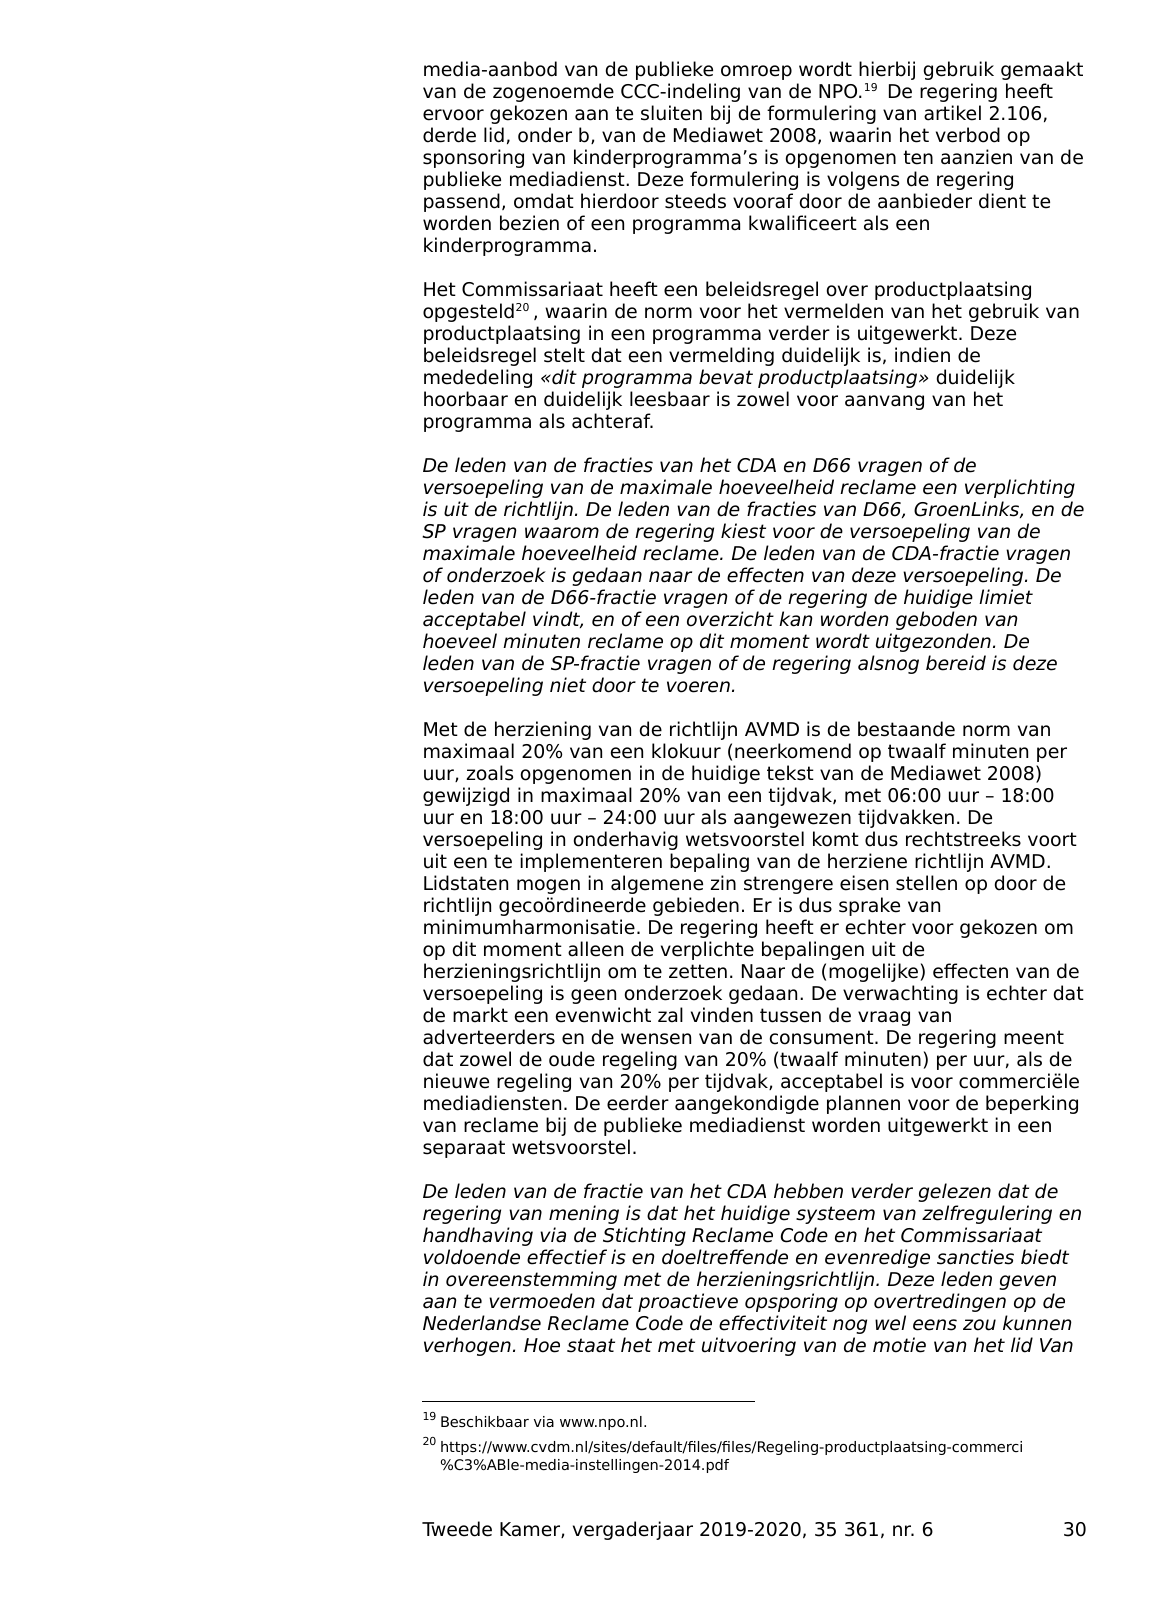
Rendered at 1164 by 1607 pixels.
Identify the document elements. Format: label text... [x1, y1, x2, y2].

text media-aanbod van de publieke omroep wordt hierbij gebruik gemaakt van de zogenoemde CCC-indeling van de NPO. De regering heeft ervoor gekozen aan te sluiten bij de formulering van artikel 2.106, derde lid, onder b, van de Mediawet 2008, waarin het verbod op sponsoring van kinderprogramma’s is opgenomen ten aanzien van de publieke mediadienst. Deze formulering is volgens de regering passend, omdat hierdoor steeds vooraf door de aanbieder dient te worden bezien of een programma kwalificeert als een kinderprogramma. [422, 59, 1087, 257]
text Met de herziening van de richtlijn AVMD is de bestaande norm van maximaal 20% van een klokuur (neerkomend op twaalf minuten per uur, zoals opgenomen in de huidige tekst van de Mediawet 2008) gewijzigd in maximaal 20% van een tijdvak, met 06:00 uur – 18:00 uur en 18:00 uur – 24:00 uur als aangewezen tijdvakken. De versoepeling in onderhavig wetsvoorstel komt dus rechtstreeks voort uit een te implementeren bepaling van de herziene richtlijn AVMD. Lidstaten mogen in algemene zin strengere eisen stellen op door de richtlijn gecoördineerde gebieden. Er is dus sprake van minimumharmonisatie. De regering heeft er echter voor gekozen om op dit moment alleen de verplichte bepalingen uit de herzieningsrichtlijn om te zetten. Naar de (mogelijke) effecten van de versoepeling is geen onderzoek gedaan. De verwachting is echter dat de markt een evenwicht zal vinden tussen de vraag van adverteerders en de wensen van de consument. De regering meent dat zowel de oude regeling van 20% (twaalf minuten) per uur, als de nieuwe regeling van 20% per tijdvak, acceptabel is voor commerciële mediadiensten. De eerder aangekondigde plannen voor de beperking van reclame bij de publieke mediadienst worden uitgewerkt in een separaat wetsvoorstel. [422, 719, 1087, 1159]
text De leden van de fractie van het CDA hebben verder gelezen dat de regering van mening is dat het huidige systeem van zelfregulering en handhaving via de Stichting Reclame Code en het Commissariaat voldoende effectief is en doeltreffende en evenredige sancties biedt in overeenstemming met de herzieningsrichtlijn. Deze leden geven aan te vermoeden dat proactieve opsporing op overtredingen op de Nederlandse Reclame Code de effectiviteit nog wel eens zou kunnen verhogen. Hoe staat het met uitvoering van de motie van het lid Van [422, 1181, 1087, 1357]
text Het Commissariaat heeft een beleidsregel over productplaatsing opgesteld, waarin de norm voor het vermelden van het gebruik van productplaatsing in een programma verder is uitgewerkt. Deze beleidsregel stelt dat een vermelding duidelijk is, indien de mededeling «dit programma bevat productplaatsing» duidelijk hoorbaar en duidelijk leesbaar is zowel voor aanvang van het programma als achteraf. [422, 279, 1087, 433]
text Beschikbaar via www.npo.nl. [422, 1410, 1087, 1432]
text https://www.cvdm.nl/sites/default/files/files/Regeling-productplaatsing-commerci%C3%ABle-media-instellingen-2014.pdf [422, 1435, 1087, 1474]
text De leden van de fracties van het CDA en D66 vragen of de versoepeling van de maximale hoeveelheid reclame een verplichting is uit de richtlijn. De leden van de fracties van D66, GroenLinks, en de SP vragen waarom de regering kiest voor de versoepeling van de maximale hoeveelheid reclame. De leden van de CDA-fractie vragen of onderzoek is gedaan naar de effecten van deze versoepeling. De leden van de D66-fractie vragen of de regering de huidige limiet acceptabel vindt, en of een overzicht kan worden geboden van hoeveel minuten reclame op dit moment wordt uitgezonden. De leden van de SP-fractie vragen of de regering alsnog bereid is deze versoepeling niet door te voeren. [422, 455, 1087, 697]
